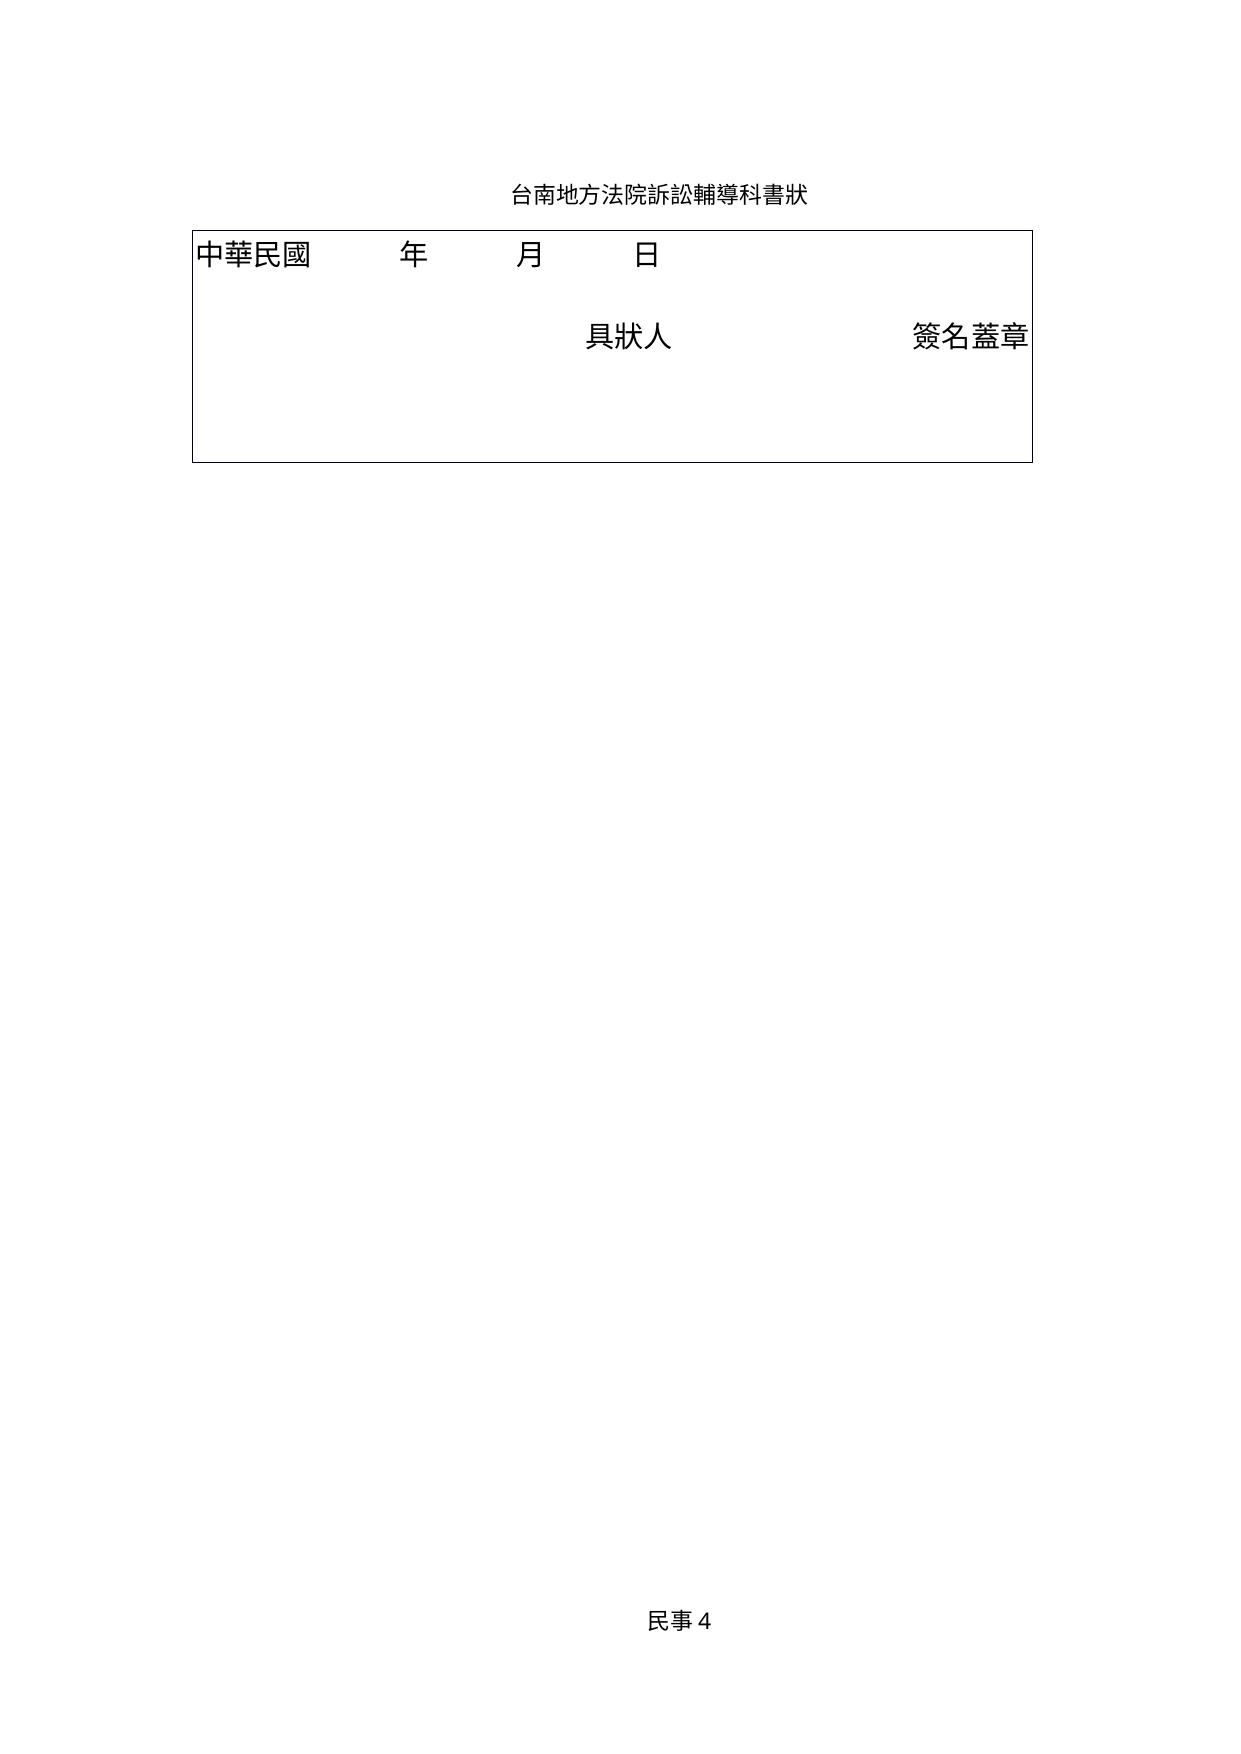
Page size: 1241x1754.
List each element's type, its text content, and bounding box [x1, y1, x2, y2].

table_cell 中華民國 年 月 日 具狀人 簽名蓋章 [193, 231, 1032, 462]
